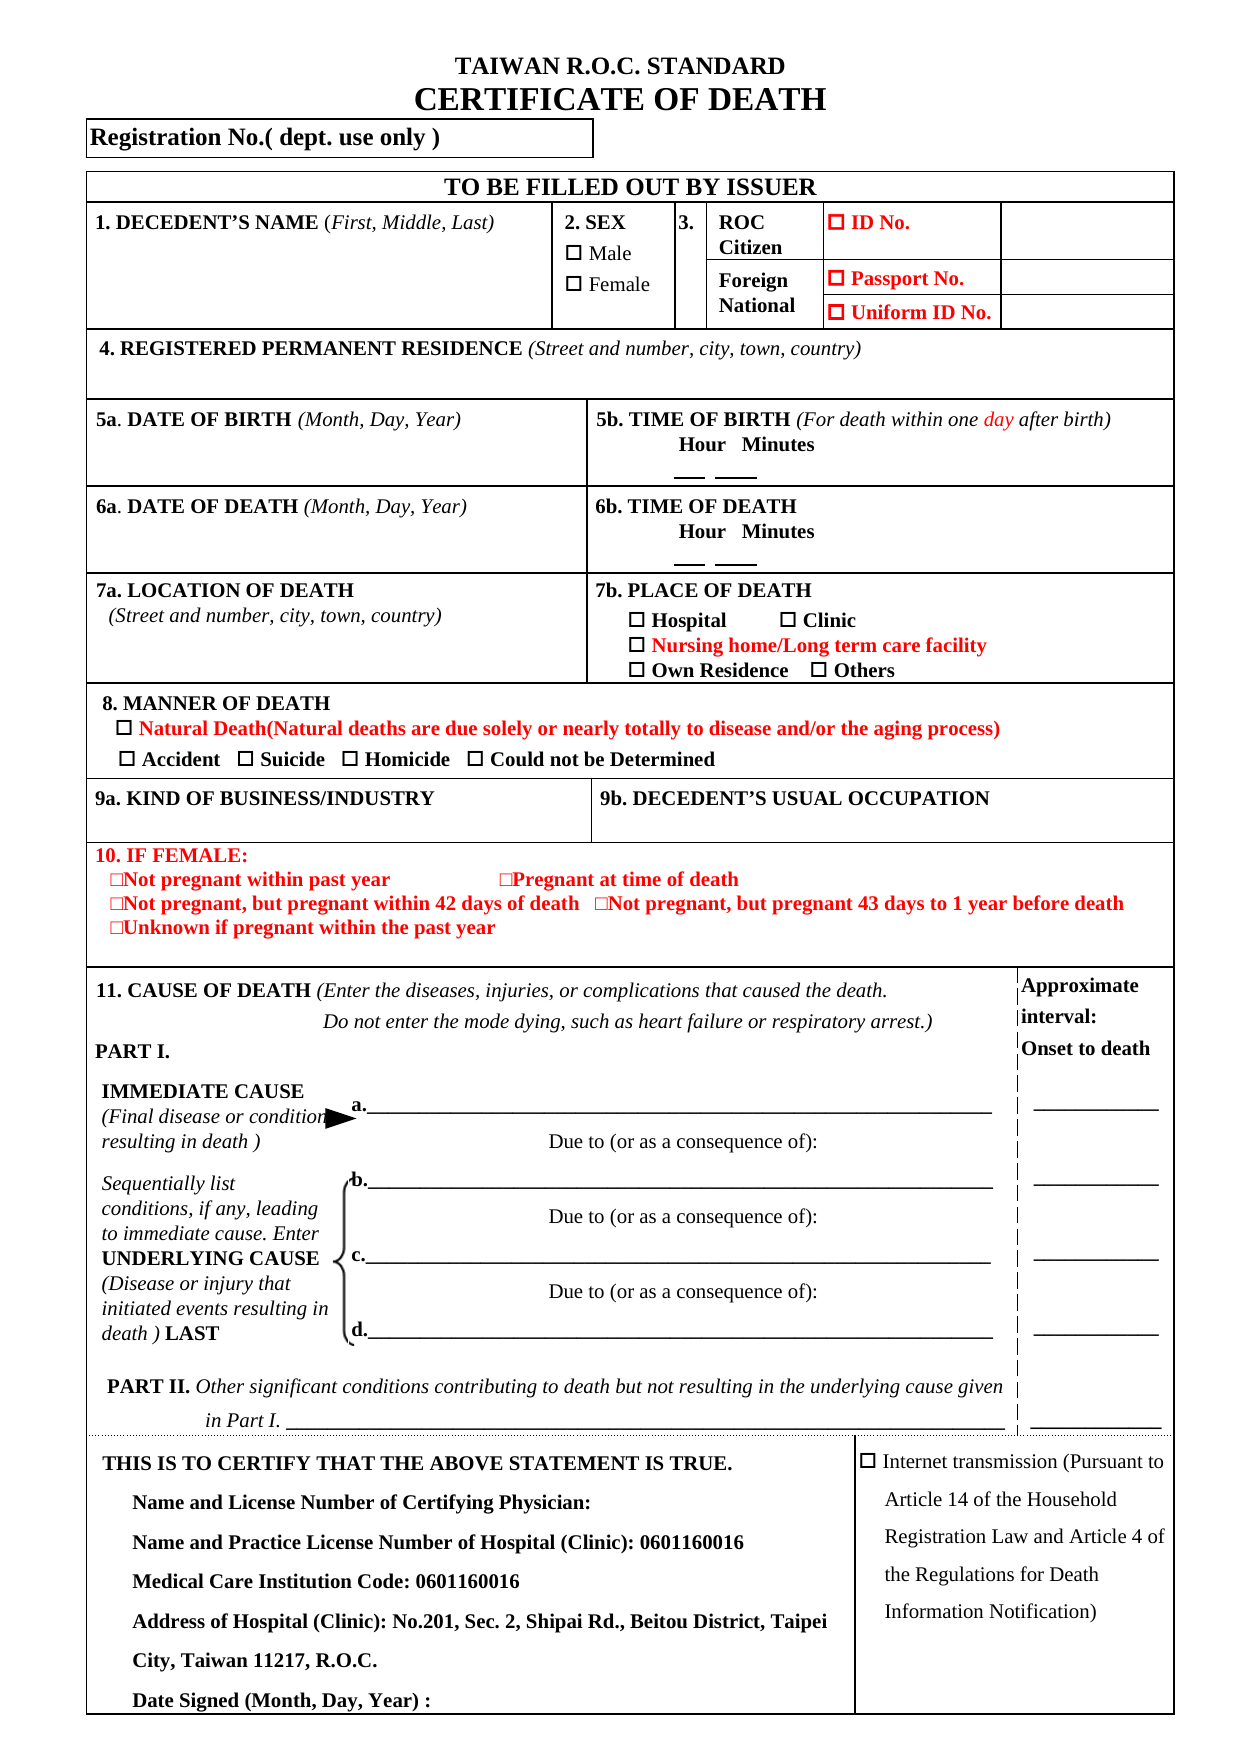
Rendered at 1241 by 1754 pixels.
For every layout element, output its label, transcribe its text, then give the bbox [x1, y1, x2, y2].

table_cell ____________ [1018, 1362, 1173, 1435]
table_cell a.____________________________________________________________ Due to (or as a consequence of): b.____________________________________________________________ Due to (or as a consequence of): c.____________________________________________________________ Due to (or as a consequence of): d.____________________________________________________________ [349, 1079, 1018, 1362]
table_cell 9a. KIND OF BUSINESS/INDUSTRY [87, 779, 591, 841]
table_cell 9b. DECEDENT’S USUAL OCCUPATION [592, 779, 1173, 841]
table_cell 5b. TIME OF BIRTH (For death within one day after birth) Hour Minutes [588, 400, 1173, 485]
table_cell 3. [676, 203, 706, 328]
table_cell Approximate interval: Onset to death [1018, 968, 1173, 1077]
table_header Registration No.( dept. use only ) [87, 120, 592, 157]
table_cell 2. sex  male  Female [553, 203, 674, 328]
text Taiwan R.O.C. STANDARD [187, 42, 1053, 79]
table_cell IMMEDIATE CAUSE (Final disease or condition resulting in death ) Sequentially list conditions, if any, leading to immediate cause. Enter UNDERLYING CAUSE (Disease or injury that initiated events resulting in death ) LAST [87, 1079, 348, 1362]
table_cell 5a. date of birth (month, Day, Year) [87, 400, 586, 485]
table_cell [1002, 260, 1173, 293]
table_cell [1002, 295, 1173, 328]
table_cell  Passport No. [824, 260, 1000, 293]
table_cell 6a. date of death (month, Day, Year) [87, 487, 586, 572]
table_cell THIS IS TO CERTIFY THAT THE ABOVE STATEMENT IS TRUE. Name and License Number of Certifying Physician: Name and Practice License Number of Hospital (Clinic): 0601160016 Medical Care Institution Code: 0601160016 Address of Hospital (Clinic): No.201, Sec. 2, Shipai Rd., Beitou District, Taipei City, Taiwan 11217, R.O.C. Date Signed (Month, Day, Year) : [87, 1435, 854, 1713]
table_header to be filled out by issuer [87, 172, 1173, 201]
table_cell  ID No. [824, 203, 1000, 259]
table_cell 7b. PLACE OF DEATH  Hospital  Clinic  Nursing home/Long term care facility  Own Residence  Others [588, 574, 1173, 682]
table_cell Foreign National [707, 260, 823, 328]
table_cell  Uniform ID No. [824, 295, 1000, 328]
table_cell ____________ ____________ ____________ ____________ [1018, 1079, 1173, 1362]
table_cell 10. IF FEMALE: □Not pregnant within past year □Pregnant at time of death □Not pregnant, but pregnant within 42 days of death □Not pregnant, but pregnant 43 days to 1 year before death □Unknown if pregnant within the past year [87, 843, 1173, 966]
table_cell 11. CAUSE OF DEATH (Enter the diseases, injuries, or complications that caused the death. Do not enter the mode dying, such as heart failure or respiratory arrest.) PART I. [87, 968, 1018, 1077]
table_cell [1002, 203, 1173, 259]
table_cell 6b. TIME OF DEATH Hour Minutes [588, 487, 1173, 572]
table_cell 1. decedent’s name (first, middle, last) [87, 203, 551, 328]
table_cell ROC Citizen [707, 203, 823, 259]
table_cell  Internet transmission (Pursuant to Article 14 of the Household Registration Law and Article 4 of the Regulations for Death Information Notification) [856, 1435, 1173, 1713]
table_cell 7a. location of death (street and number, city, town, country) [87, 574, 586, 682]
table_cell 4. registered permanent residence (street and number, city, town, country) [87, 330, 1173, 398]
text certificate of death [187, 79, 1053, 118]
table_cell 8. MANNER OF DEATH  Natural Death(Natural deaths are due solely or nearly totally to disease and/or the aging process)  Accident  Suicide  Homicide  Could not be Determined [87, 684, 1173, 777]
table_cell PART II. Other significant conditions contributing to death but not resulting in the underlying cause given in Part I. _____________________________________________________________________ [87, 1362, 1018, 1435]
